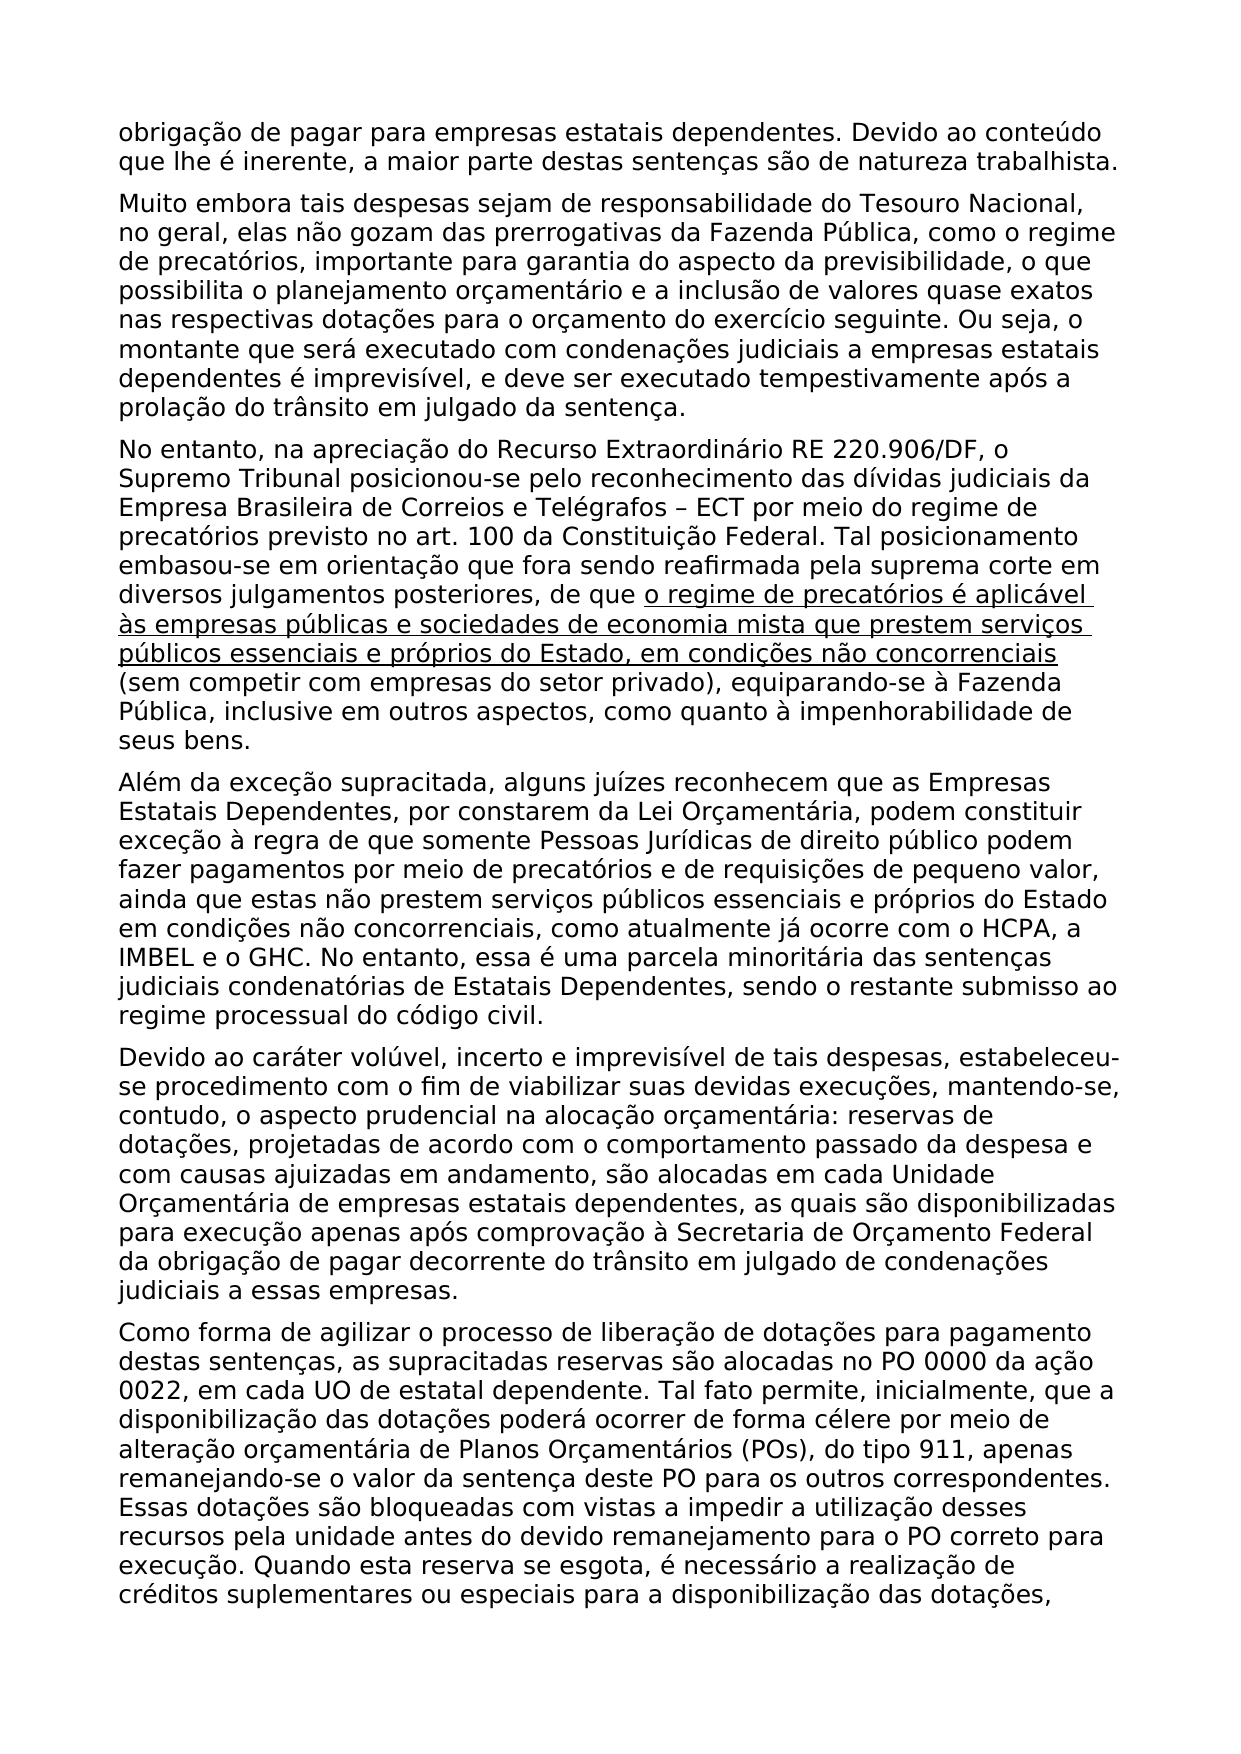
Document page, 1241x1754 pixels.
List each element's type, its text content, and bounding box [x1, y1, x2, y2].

text obrigação de pagar para empresas estatais dependentes. Devido ao conteúdo que lhe é inerente, a maior parte destas sentenças são de natureza trabalhista. [118, 118, 1122, 176]
text Muito embora tais despesas sejam de responsabilidade do Tesouro Nacional, no geral, elas não gozam das prerrogativas da Fazenda Pública, como o regime de precatórios, importante para garantia do aspecto da previsibilidade, o que possibilita o planejamento orçamentário e a inclusão de valores quase exatos nas respectivas dotações para o orçamento do exercício seguinte. Ou seja, o montante que será executado com condenações judiciais a empresas estatais dependentes é imprevisível, e deve ser executado tempestivamente após a prolação do trânsito em julgado da sentença. [118, 189, 1122, 422]
text Devido ao caráter volúvel, incerto e imprevisível de tais despesas, estabeleceu-se procedimento com o fim de viabilizar suas devidas execuções, mantendo-se, contudo, o aspecto prudencial na alocação orçamentária: reservas de dotações, projetadas de acordo com o comportamento passado da despesa e com causas ajuizadas em andamento, são alocadas em cada Unidade Orçamentária de empresas estatais dependentes, as quais são disponibilizadas para execução apenas após comprovação à Secretaria de Orçamento Federal da obrigação de pagar decorrente do trânsito em julgado de condenações judiciais a essas empresas. [118, 1043, 1122, 1306]
text No entanto, na apreciação do Recurso Extraordinário RE 220.906/DF, o Supremo Tribunal posicionou-se pelo reconhecimento das dívidas judiciais da Empresa Brasileira de Correios e Telégrafos – ECT por meio do regime de precatórios previsto no art. 100 da Constituição Federal. Tal posicionamento embasou-se em orientação que fora sendo reafirmada pela suprema corte em diversos julgamentos posteriores, de que o regime de precatórios é aplicável às empresas públicas e sociedades de economia mista que prestem serviços públicos essenciais e próprios do Estado, em condições não concorrenciais (sem competir com empresas do setor privado), equiparando-se à Fazenda Pública, inclusive em outros aspectos, como quanto à impenhorabilidade de seus bens. [118, 435, 1122, 756]
text Como forma de agilizar o processo de liberação de dotações para pagamento destas sentenças, as supracitadas reservas são alocadas no PO 0000 da ação 0022, em cada UO de estatal dependente. Tal fato permite, inicialmente, que a disponibilização das dotações poderá ocorrer de forma célere por meio de alteração orçamentária de Planos Orçamentários (POs), do tipo 911, apenas remanejando-se o valor da sentença deste PO para os outros correspondentes. Essas dotações são bloqueadas com vistas a impedir a utilização desses recursos pela unidade antes do devido remanejamento para o PO correto para execução. Quando esta reserva se esgota, é necessário a realização de créditos suplementares ou especiais para a disponibilização das dotações, [118, 1318, 1122, 1610]
text Além da exceção supracitada, alguns juízes reconhecem que as Empresas Estatais Dependentes, por constarem da Lei Orçamentária, podem constituir exceção à regra de que somente Pessoas Jurídicas de direito público podem fazer pagamentos por meio de precatórios e de requisições de pequeno valor, ainda que estas não prestem serviços públicos essenciais e próprios do Estado em condições não concorrenciais, como atualmente já ocorre com o HCPA, a IMBEL e o GHC. No entanto, essa é uma parcela minoritária das sentenças judiciais condenatórias de Estatais Dependentes, sendo o restante submisso ao regime processual do código civil. [118, 768, 1122, 1031]
